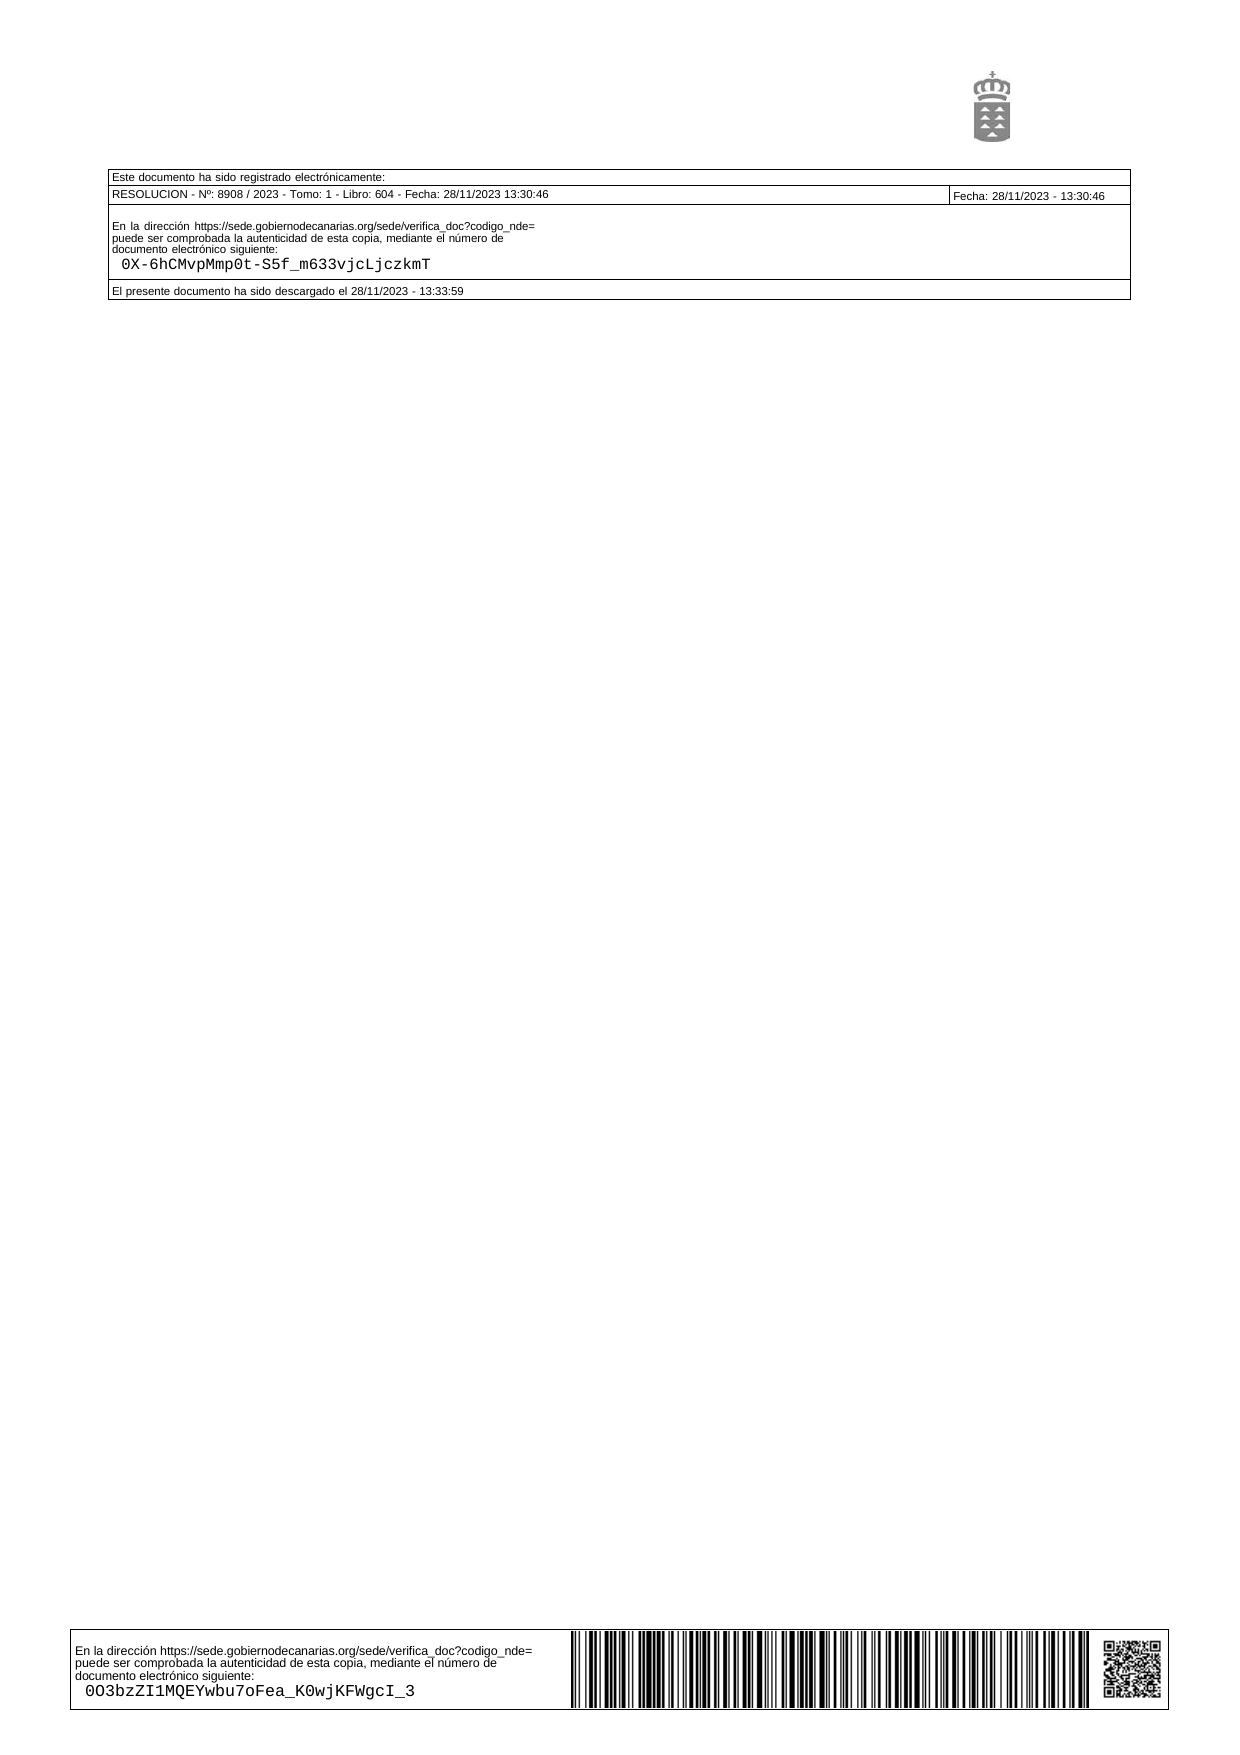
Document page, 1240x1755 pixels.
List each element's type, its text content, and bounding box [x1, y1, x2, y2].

table_cell Fecha: 28/11/2023 - 13:30:46 [950, 186, 1130, 204]
table_cell En la dirección https://sede.gobiernodecanarias.org/sede/verifica_doc?codigo_nde= puede ser comprobada la autenticidad de esta copia, mediante el número de documento electrónico siguiente: 0X-6hCMvpMmp0t-S5f_m633vjcLjczkmT [109, 205, 1130, 279]
table_cell Este documento ha sido registrado electrónicamente: [109, 170, 1130, 184]
table_cell El presente documento ha sido descargado el 28/11/2023 - 13:33:59 [109, 280, 1130, 298]
table_cell RESOLUCION - Nº: 8908 / 2023 - Tomo: 1 - Libro: 604 - Fecha: 28/11/2023 13:30:46 [109, 186, 949, 204]
